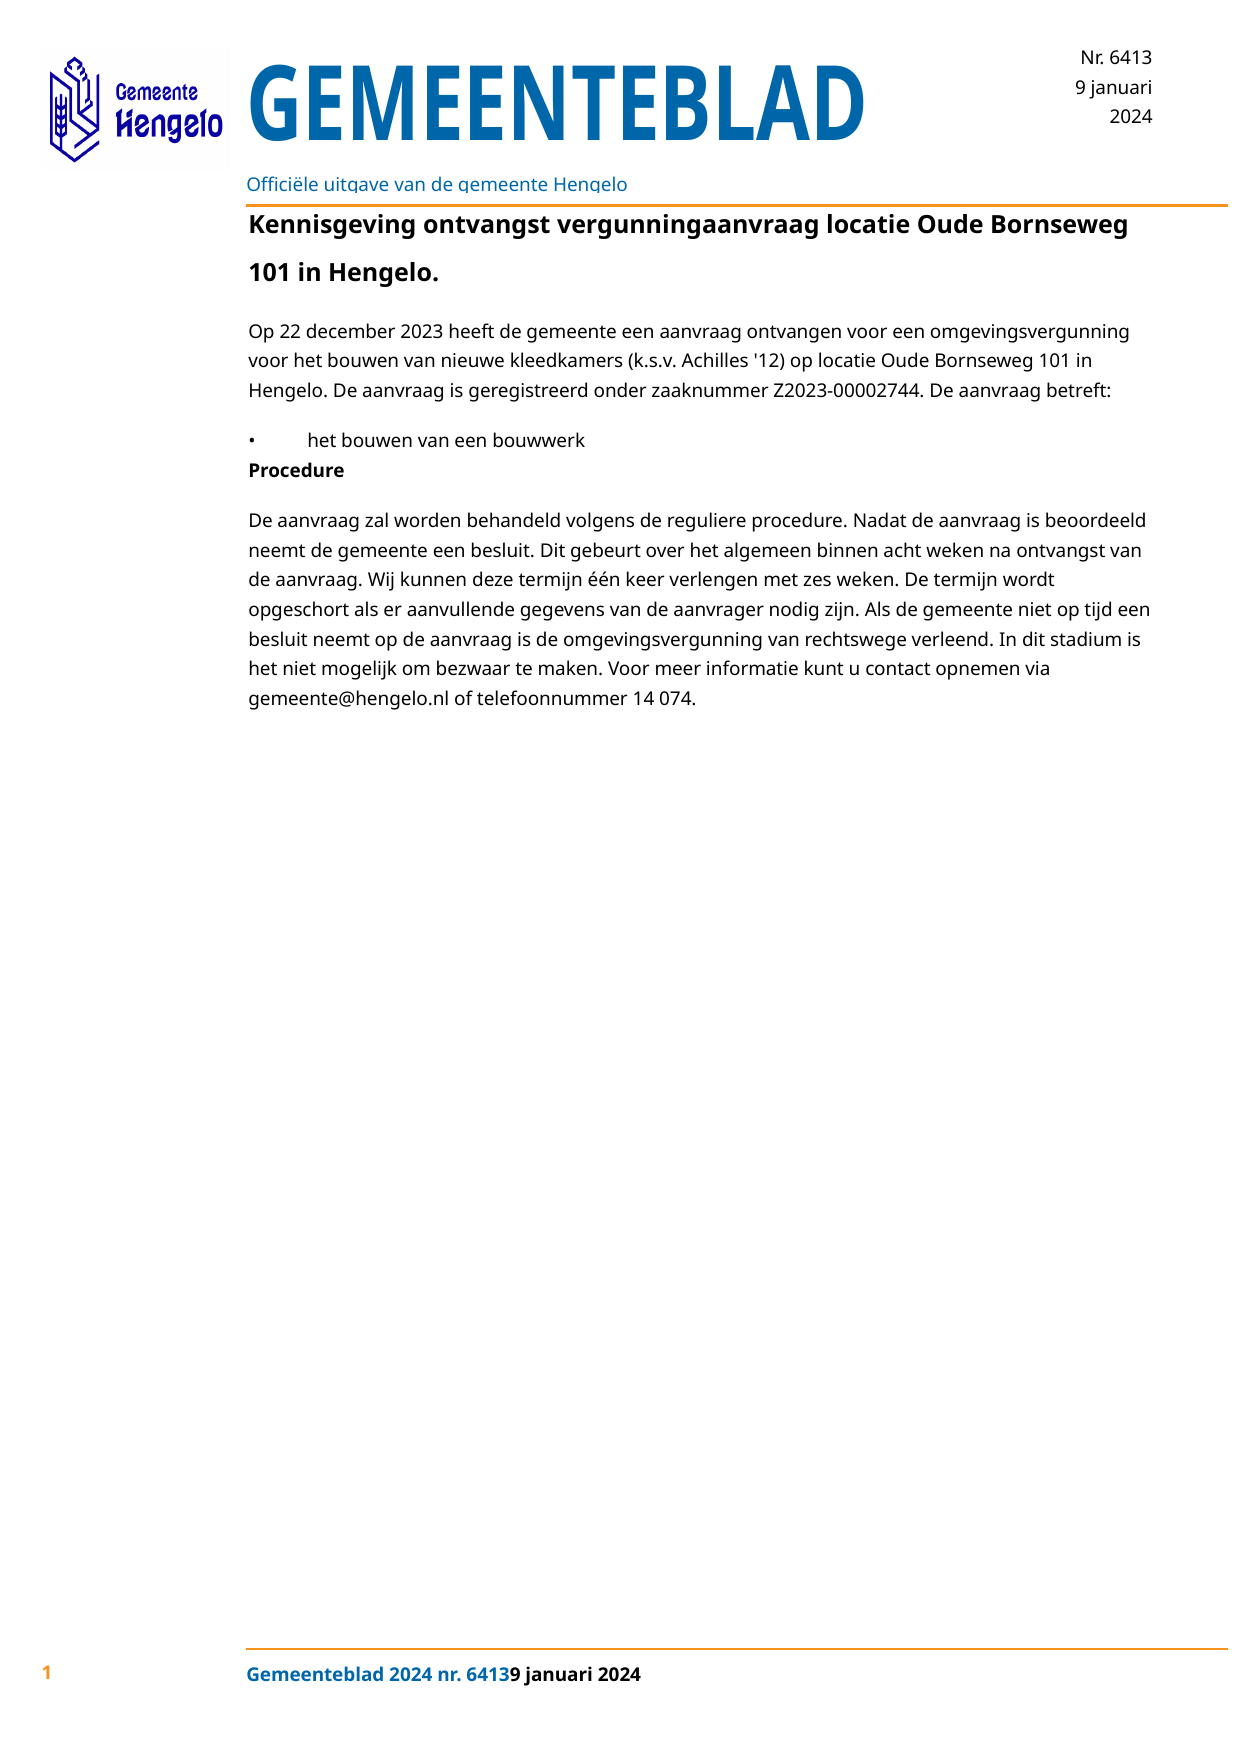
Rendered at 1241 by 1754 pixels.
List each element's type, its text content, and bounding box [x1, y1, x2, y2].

text Kennisgeving ontvangst vergunningaanvraag locatie Oude Bornseweg 101 in Hengelo. [248, 207, 1152, 288]
picture [41, 47, 231, 172]
text Procedure [248, 457, 1152, 483]
text De aanvraag zal worden behandeld volgens de reguliere procedure. Nadat de aanvraag is beoordeeld neemt de gemeente een besluit. Dit gebeurt over het algemeen binnen acht weken na ontvangst van de aanvraag. Wij kunnen deze termijn één keer verlengen met zes weken. De termijn wordt opgeschort als er aanvullende gegevens van de aanvrager nodig zijn. Als de gemeente niet op tijd een besluit neemt op de aanvraag is de omgevingsvergunning van rechtswege verleend. In dit stadium is het niet mogelijk om bezwaar te maken. Voor meer informatie kunt u contact opnemen via gemeente@hengelo.nl of telefoonnummer 14 074. [248, 507, 1152, 711]
text Op 22 december 2023 heeft de gemeente een aanvraag ontvangen voor een omgevingsvergunning voor het bouwen van nieuwe kleedkamers (k.s.v. Achilles '12) op locatie Oude Bornseweg 101 in Hengelo. De aanvraag is geregistreerd onder zaaknummer Z2023-00002744. De aanvraag betreft: [248, 318, 1152, 403]
list het bouwen van een bouwwerk [248, 427, 1152, 453]
